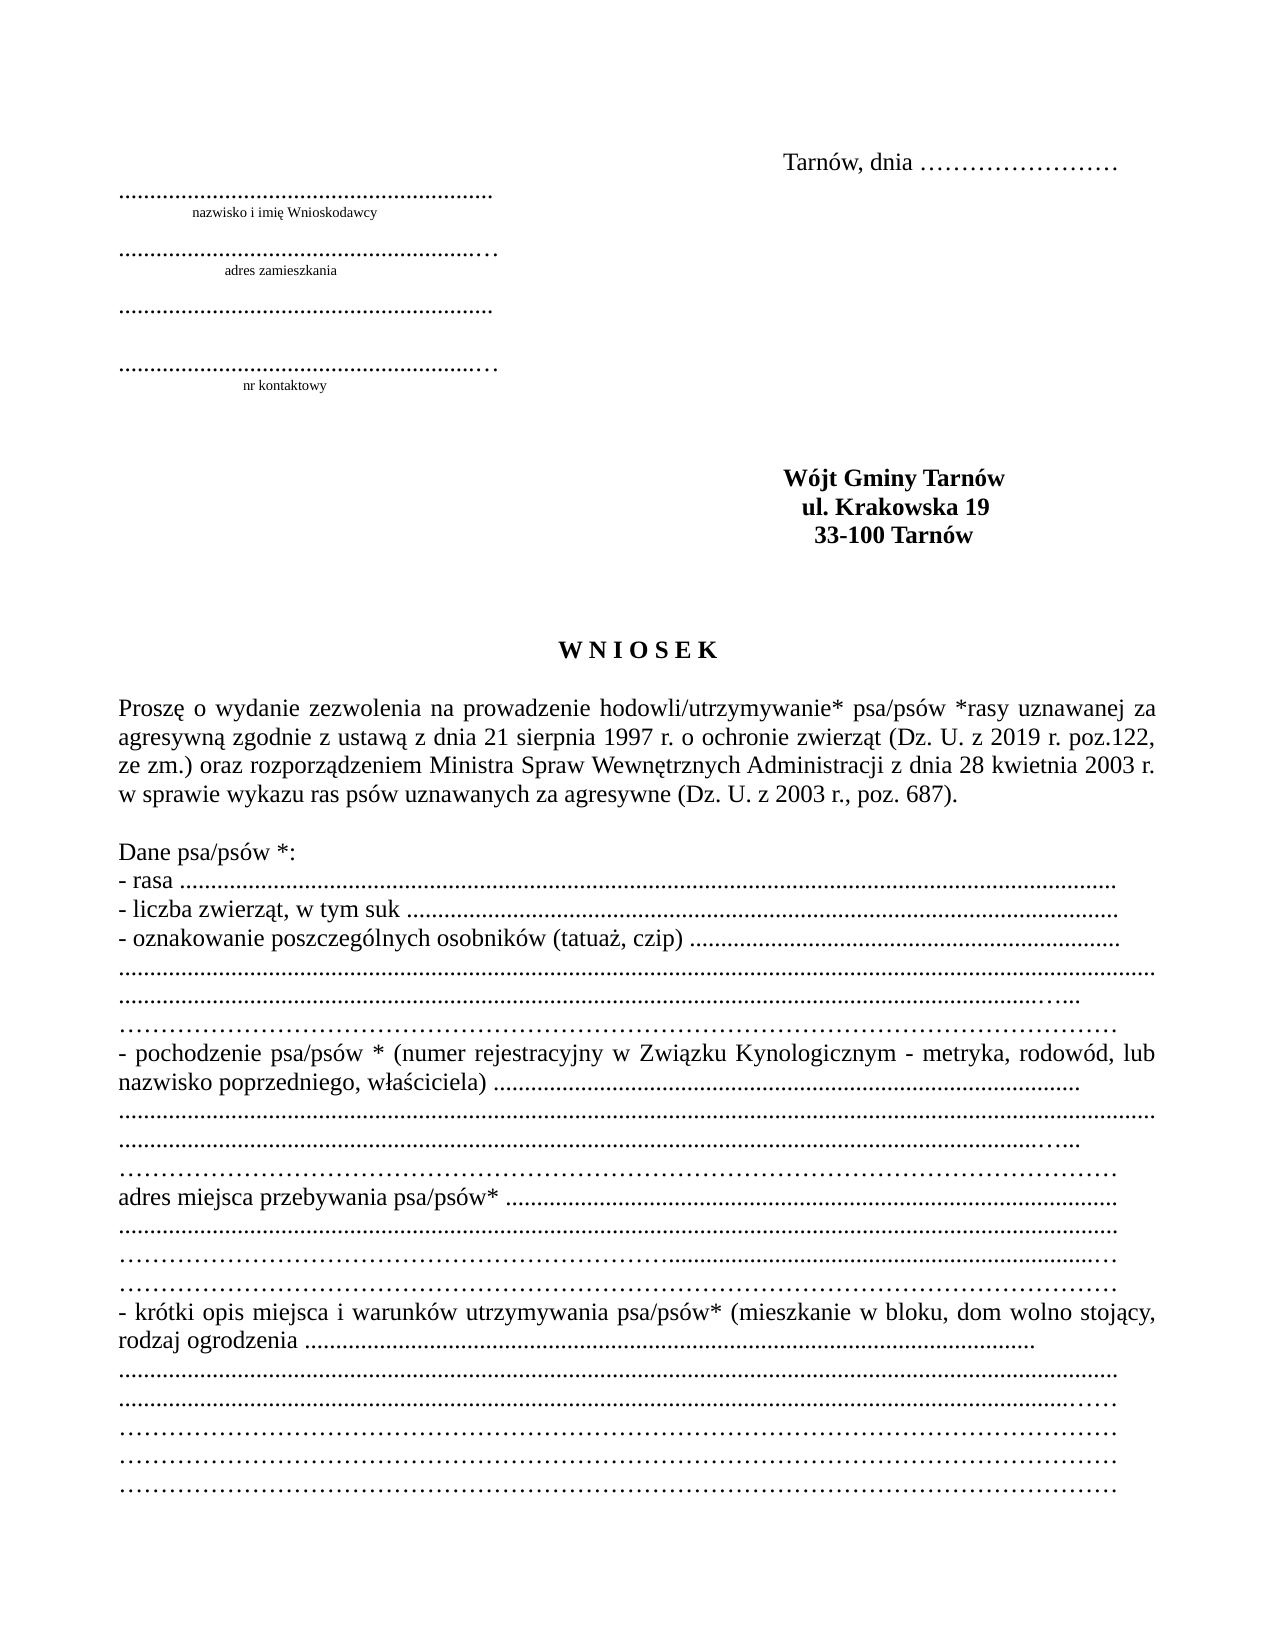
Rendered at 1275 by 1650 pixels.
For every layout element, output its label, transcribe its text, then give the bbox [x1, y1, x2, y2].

text .........................................................................................................................................................................................................................................................................................................................…...………………………………………………………………………………………………………… [118, 1096, 1157, 1182]
text ul. Krakowska 19 [118, 492, 1157, 521]
text ................................................................................................................................................................ [118, 1211, 1157, 1239]
text ………………………………………………………………………………………………………… [118, 1441, 1157, 1469]
text Wójt Gminy Tarnów [118, 463, 1157, 492]
text …………………………………………………………....................................................................… [118, 1239, 1157, 1268]
text ............................................................ [118, 291, 1157, 319]
text adres miejsca przebywania psa/psów* .................................................................................................. [118, 1182, 1157, 1211]
text ………………………………………………………………………………………………………… [118, 1412, 1157, 1441]
text ........................................................................................................................................................…… [118, 1383, 1157, 1412]
text .........................................................… [118, 348, 1157, 377]
text ............................................................ [118, 176, 1157, 204]
text - krótki opis miejsca i warunków utrzymywania psa/psów* (mieszkanie w bloku, dom wolno stojący, rodzaj ogrodzenia ..................................................................................................................... [118, 1297, 1157, 1354]
text nr kontaktowy [118, 377, 1157, 406]
text .........................................................................................................................................................................................................................................................................................................................…...………………………………………………………………………………………………………… [118, 952, 1157, 1038]
text ................................................................................................................................................................ [118, 1354, 1157, 1383]
text W N I O S E K [118, 636, 1157, 664]
text ………………………………………………………………………………………………………… [118, 1469, 1157, 1498]
text - liczba zwierząt, w tym suk .................................................................................................................. [118, 894, 1157, 923]
text - rasa ...................................................................................................................................................... [118, 866, 1157, 894]
text - oznakowanie poszczególnych osobników (tatuaż, czip) ..................................................................... [118, 923, 1157, 952]
text Tarnów, dnia …………………… [118, 147, 1157, 176]
text Proszę o wydanie zezwolenia na prowadzenie hodowli/utrzymywanie* psa/psów *rasy uznawanej za agresywną zgodnie z ustawą z dnia 21 sierpnia 1997 r. o ochronie zwierząt (Dz. U. z 2019 r. poz.122, ze zm.) oraz rozporządzeniem Ministra Spraw Wewnętrznych Administracji z dnia 28 kwietnia 2003 r. w sprawie wykazu ras psów uznawanych za agresywne (Dz. U. z 2003 r., poz. 687). [118, 693, 1157, 808]
text 33-100 Tarnów [118, 521, 1157, 549]
text - pochodzenie psa/psów * (numer rejestracyjny w Związku Kynologicznym - metryka, rodowód, lub nazwisko poprzedniego, właściciela) .............................................................................................. [118, 1038, 1157, 1096]
text ………………………………………………………………………………………………………… [118, 1268, 1157, 1297]
text adres zamieszkania [118, 262, 1157, 291]
text .........................................................… [118, 233, 1157, 262]
text nazwisko i imię Wnioskodawcy [118, 204, 1157, 233]
text Dane psa/psów *: [118, 837, 1157, 866]
